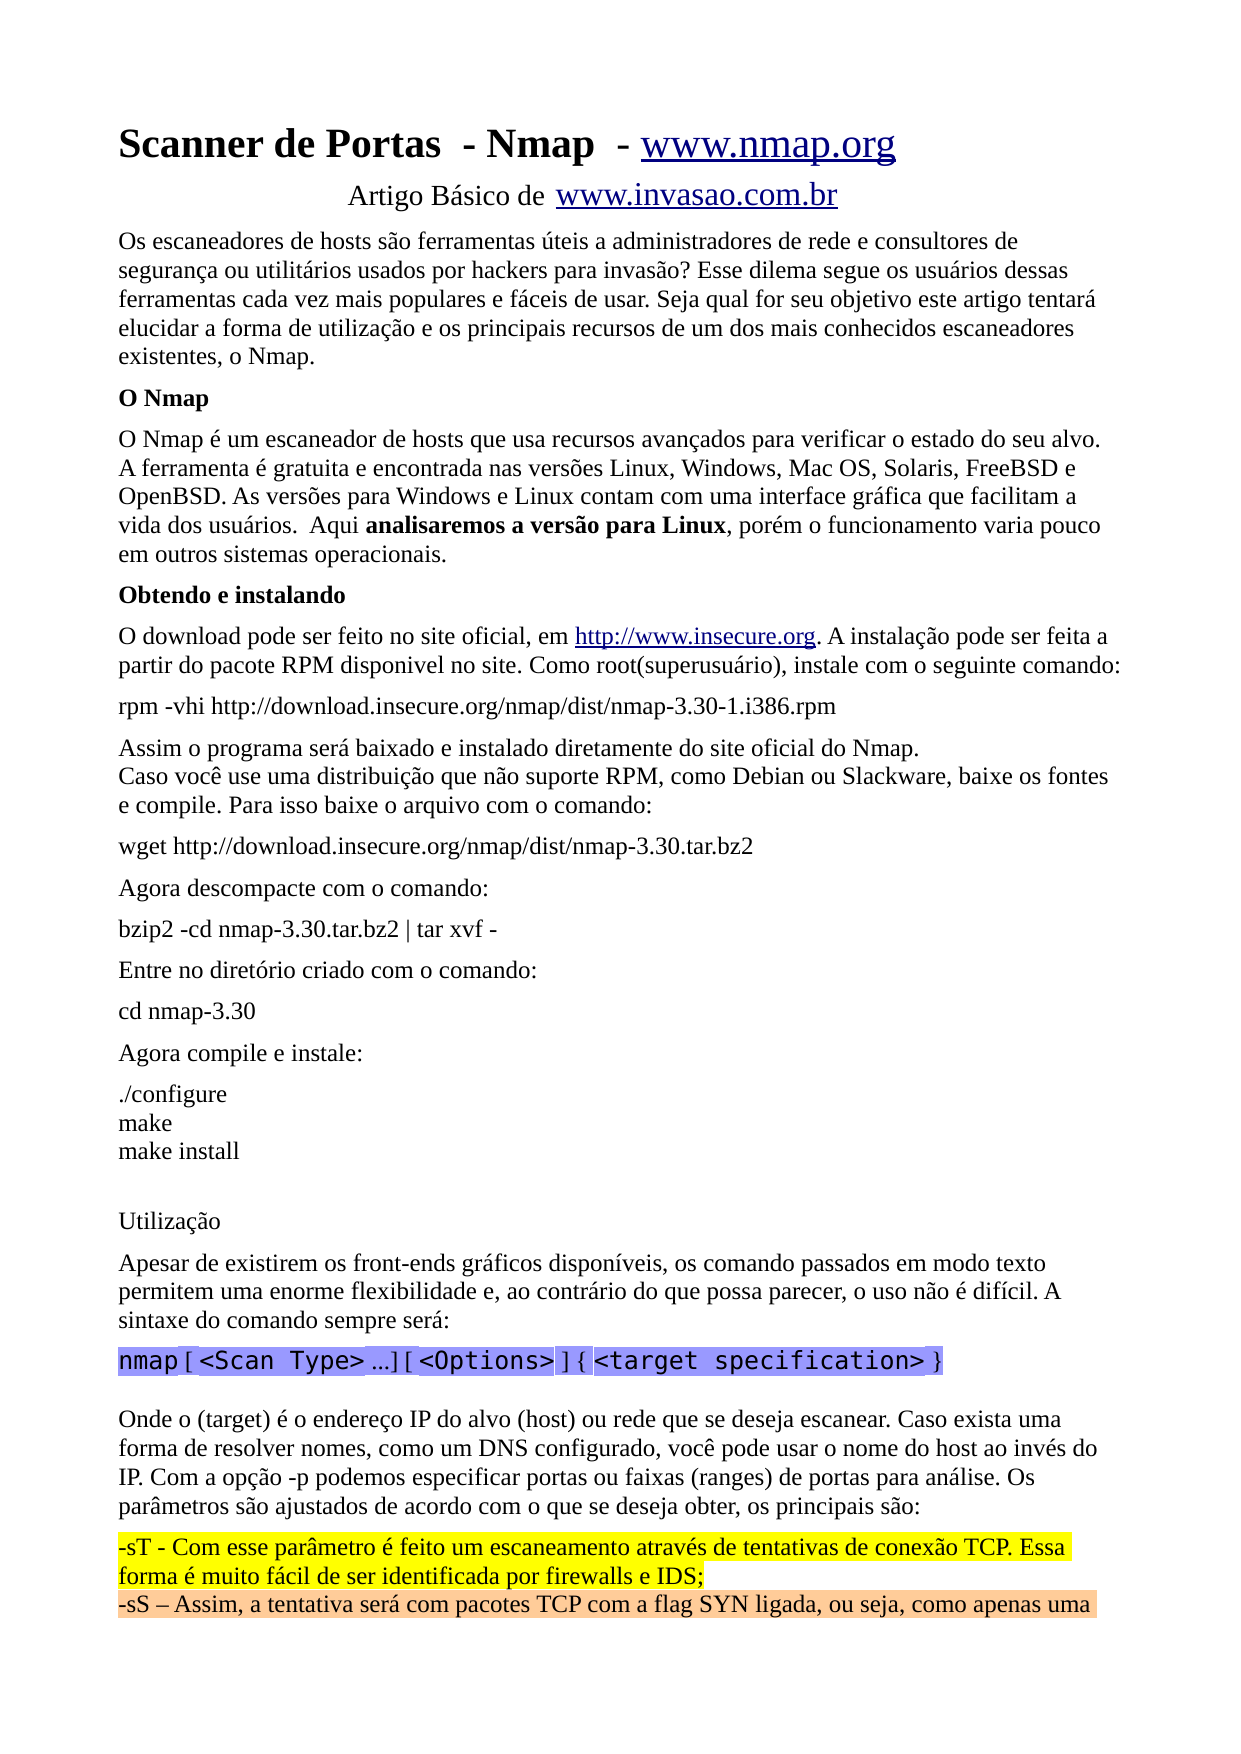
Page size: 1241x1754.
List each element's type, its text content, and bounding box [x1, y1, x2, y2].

text Os escaneadores de hosts são ferramentas úteis a administradores de rede e consultores de segurança ou utilitários usados por hackers para invasão? Esse dilema segue os usuários dessas ferramentas cada vez mais populares e fáceis de usar. Seja qual for seu objetivo este artigo tentará elucidar a forma de utilização e os principais recursos de um dos mais conhecidos escaneadores existentes, o Nmap. [118, 226, 1122, 370]
text Assim o programa será baixado e instalado diretamente do site oficial do Nmap. Caso você use uma distribuição que não suporte RPM, como Debian ou Slackware, baixe os fontes e compile. Para isso baixe o arquivo com o comando: [118, 733, 1122, 819]
text Obtendo e instalando [118, 580, 1122, 609]
text nmap [ <Scan Type> ...] [ <Options> ] { <target specification> } [118, 1346, 1122, 1376]
text bzip2 -cd nmap-3.30.tar.bz2 | tar xvf - [118, 914, 1122, 943]
text O Nmap é um escaneador de hosts que usa recursos avançados para verificar o estado do seu alvo. A ferramenta é gratuita e encontrada nas versões Linux, Windows, Mac OS, Solaris, FreeBSD e OpenBSD. As versões para Windows e Linux contam com uma interface gráfica que facilitam a vida dos usuários. Aqui analisaremos a versão para Linux, porém o funcionamento varia pouco em outros sistemas operacionais. [118, 424, 1122, 568]
text rpm -vhi http://download.insecure.org/nmap/dist/nmap-3.30-1.i386.rpm [118, 691, 1122, 720]
text ./configure make make install [118, 1079, 1122, 1165]
text Entre no diretório criado com o comando: [118, 955, 1122, 984]
text O Nmap [118, 383, 1122, 411]
text Apesar de existirem os front-ends gráficos disponíveis, os comando passados em modo texto permitem uma enorme flexibilidade e, ao contrário do que possa parecer, o uso não é difícil. A sintaxe do comando sempre será: [118, 1248, 1122, 1334]
text O download pode ser feito no site oficial, em http://www.insecure.org. A instalação pode ser feita a partir do pacote RPM disponivel no site. Como root(superusuário), instale com o seguinte comando: [118, 621, 1122, 679]
text -sT - Com esse parâmetro é feito um escaneamento através de tentativas de conexão TCP. Essa forma é muito fácil de ser identificada por firewalls e IDS; -sS – Assim, a tentativa será com pacotes TCP com a flag SYN ligada, ou seja, como apenas uma [118, 1532, 1122, 1618]
text wget http://download.insecure.org/nmap/dist/nmap-3.30.tar.bz2 [118, 831, 1122, 860]
text Agora compile e instale: [118, 1038, 1122, 1066]
text cd nmap-3.30 [118, 996, 1122, 1025]
text Utilização [118, 1178, 1122, 1235]
text Scanner de Portas - Nmap - www.nmap.org Artigo Básico de www.invasao.com.br [118, 118, 1122, 214]
text Agora descompacte com o comando: [118, 873, 1122, 901]
text Onde o (target) é o endereço IP do alvo (host) ou rede que se deseja escanear. Caso exista uma forma de resolver nomes, como um DNS configurado, você pode usar o nome do host ao invés do IP. Com a opção -p podemos especificar portas ou faixas (ranges) de portas para análise. Os parâmetros são ajustados de acordo com o que se deseja obter, os principais são: [118, 1404, 1122, 1519]
